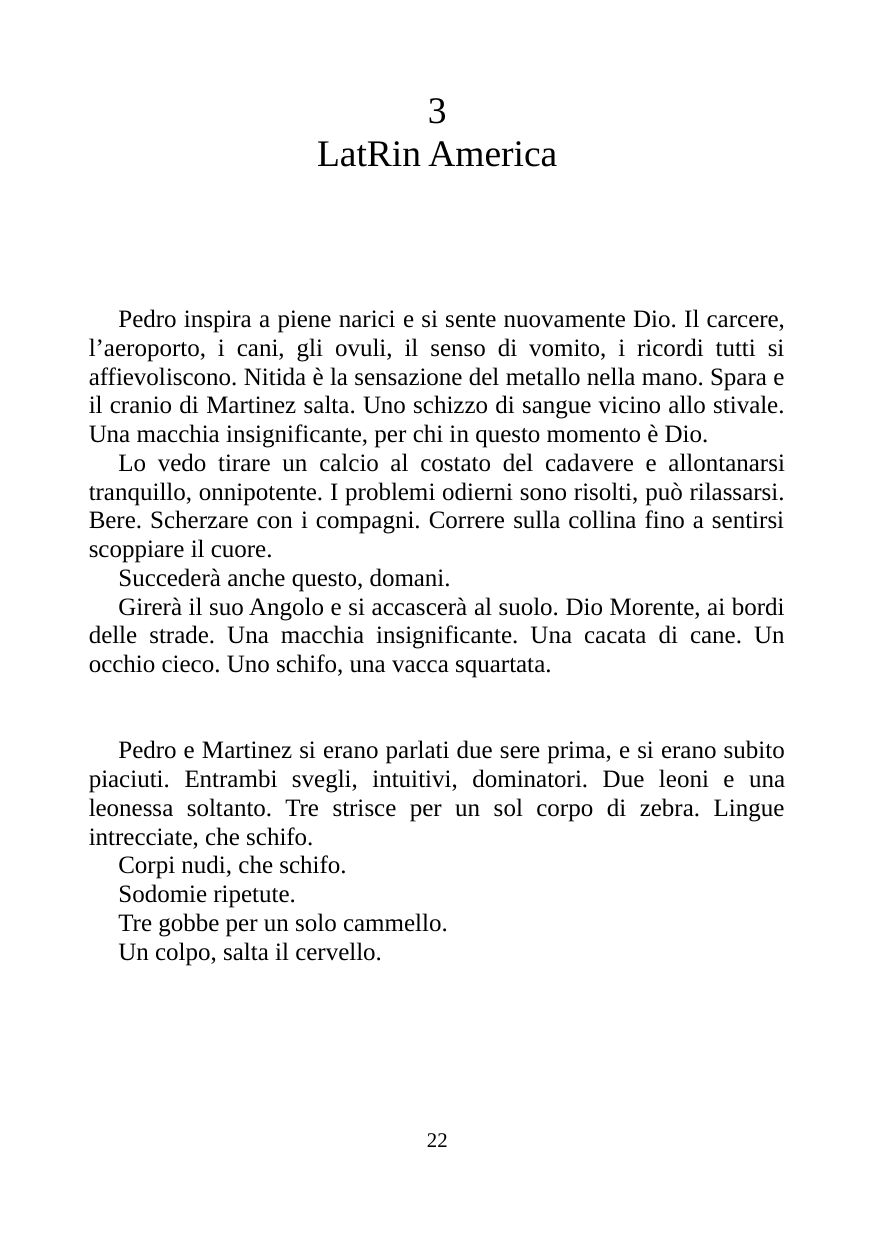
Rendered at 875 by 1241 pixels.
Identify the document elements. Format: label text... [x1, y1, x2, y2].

text Lo vedo tirare un calcio al costato del cadavere e allontanarsi tranquillo, onnipotente. I problemi odierni sono risolti, può rilassarsi. Bere. Scherzare con i compagni. Correre sulla collina fino a sentirsi scoppiare il cuore. [88, 448, 786, 563]
text Girerà il suo Angolo e si accascerà al suolo. Dio Morente, ai bordi delle strade. Una macchia insignificante. Una cacata di cane. Un occhio cieco. Uno schifo, una vacca squartata. [88, 592, 786, 678]
text Pedro inspira a piene narici e si sente nuovamente Dio. Il carcere, l’aeroporto, i cani, gli ovuli, il senso di vomito, i ricordi tutti si affievoliscono. Nitida è la sensazione del metallo nella mano. Spara e il cranio di Martinez salta. Uno schizzo di sangue vicino allo stivale. Una macchia insignificante, per chi in questo momento è Dio. [88, 304, 786, 448]
text Sodomie ripetute. [88, 879, 786, 908]
text Pedro e Martinez si erano parlati due sere prima, e si erano subito piaciuti. Entrambi svegli, intuitivi, dominatori. Due leoni e una leonessa soltanto. Tre strisce per un sol corpo di zebra. Lingue intrecciate, che schifo. [88, 735, 786, 850]
text Succederà anche questo, domani. [88, 563, 786, 592]
subtitle 3 LatRin America [88, 88, 786, 304]
text Tre gobbe per un solo cammello. [88, 908, 786, 937]
text Un colpo, salta il cervello. [88, 937, 786, 965]
text Corpi nudi, che schifo. [88, 850, 786, 879]
